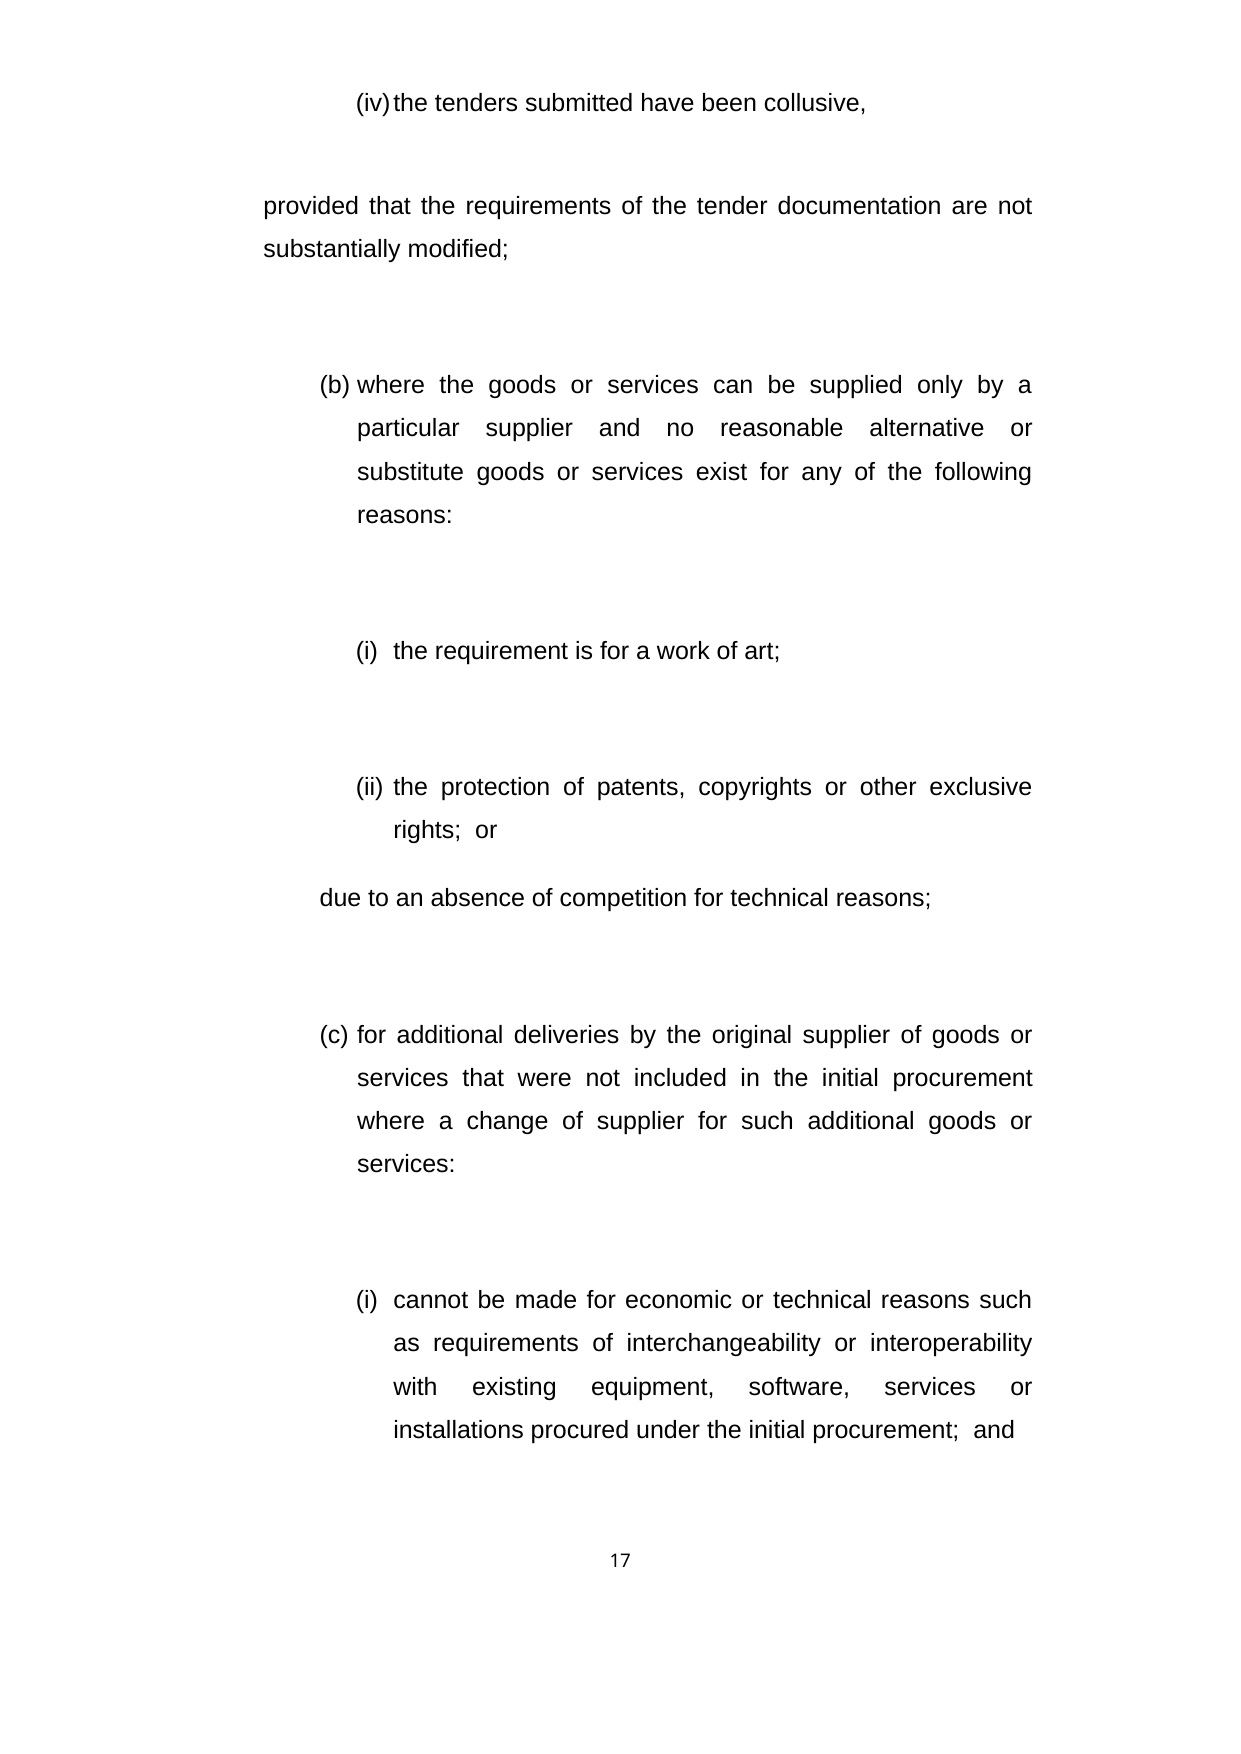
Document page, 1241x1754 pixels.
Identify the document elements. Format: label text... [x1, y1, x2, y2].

list provided that the requirements of the tender documentation are not substantially modified; [263, 191, 1033, 263]
list cannot be made for economic or technical reasons such as requirements of interchangeability or interoperability with existing equipment, software, services or installations procured under the initial procurement; and [356, 1285, 1033, 1443]
list the requirement is for a work of art; [356, 636, 1033, 665]
list the protection of patents, copyrights or other exclusive rights; or [356, 772, 1033, 844]
text due to an absence of competition for technical reasons; [319, 883, 1033, 912]
list where the goods or services can be supplied only by a particular supplier and no reasonable alternative or substitute goods or services exist for any of the following reasons: [319, 370, 1033, 528]
list for additional deliveries by the original supplier of goods or services that were not included in the initial procurement where a change of supplier for such additional goods or services: [319, 1020, 1033, 1178]
list the tenders submitted have been collusive, [356, 88, 1033, 117]
